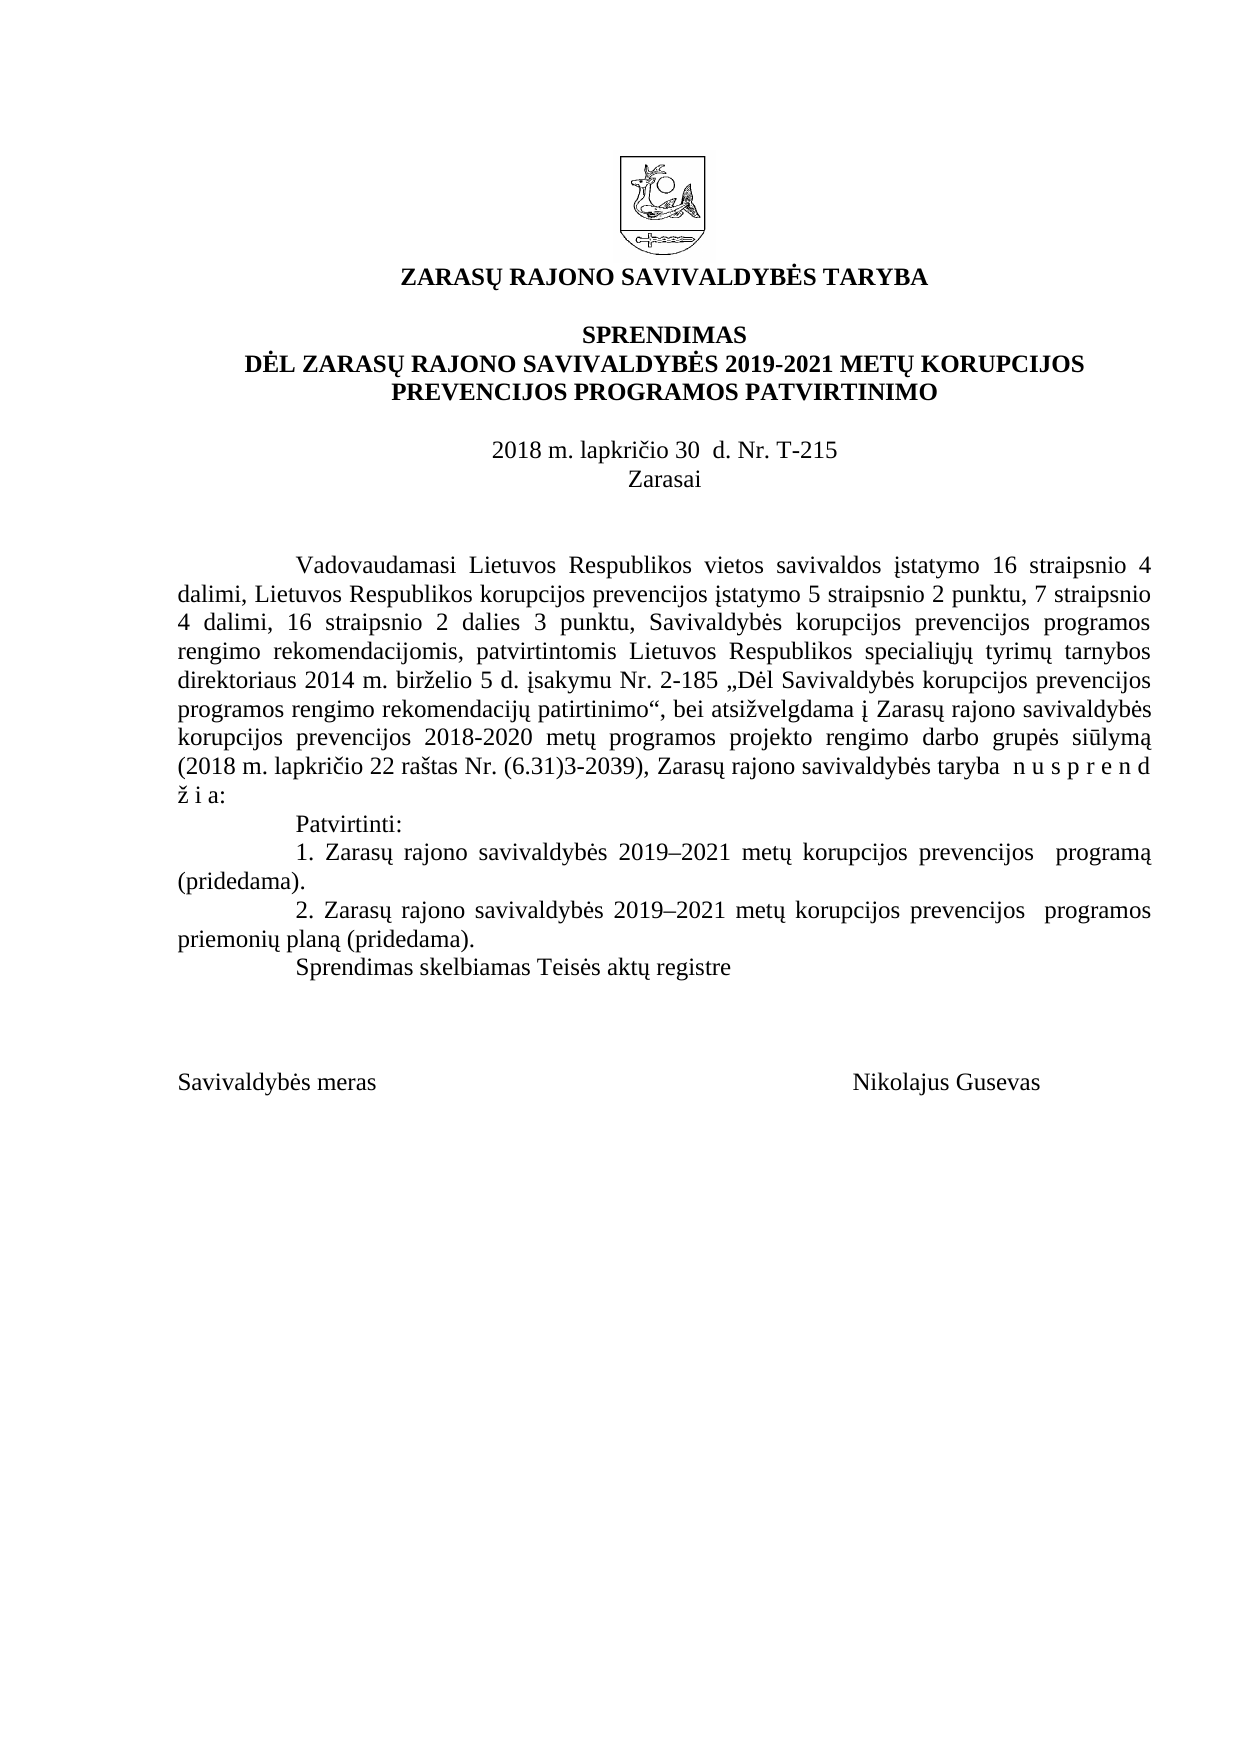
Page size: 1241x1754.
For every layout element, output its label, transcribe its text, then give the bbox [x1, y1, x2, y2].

text Patvirtinti: [177, 809, 1152, 837]
text Vadovaudamasi Lietuvos Respublikos vietos savivaldos įstatymo 16 straipsnio 4 dalimi, Lietuvos Respublikos korupcijos prevencijos įstatymo 5 straipsnio 2 punktu, 7 straipsnio 4 dalimi, 16 straipsnio 2 dalies 3 punktu, Savivaldybės korupcijos prevencijos programos rengimo rekomendacijomis, patvirtintomis Lietuvos Respublikos specialiųjų tyrimų tarnybos direktoriaus 2014 m. birželio 5 d. įsakymu Nr. 2-185 „Dėl Savivaldybės korupcijos prevencijos programos rengimo rekomendacijų patirtinimo“, bei atsižvelgdama į Zarasų rajono savivaldybės korupcijos prevencijos 2018-2020 metų programos projekto rengimo darbo grupės siūlymą (2018 m. lapkričio 22 raštas Nr. (6.31)3-2039), Zarasų rajono savivaldybės taryba n u s p r e n d ž i a: [177, 550, 1152, 809]
text Zarasai [177, 464, 1152, 492]
text 2018 m. lapkričio 30 d. Nr. T-215 [177, 435, 1152, 464]
text Savivaldybės meras Nikolajus Gusevas [177, 1067, 1152, 1096]
text Zarasų rajono savivaldybėS TARYBA [177, 262, 1152, 291]
text SPRENDIMAS [177, 320, 1152, 349]
text 1. Zarasų rajono savivaldybės 2019–2021 metų korupcijos prevencijos programą (pridedama). [177, 837, 1152, 895]
text 2. Zarasų rajono savivaldybės 2019–2021 metų korupcijos prevencijos programos priemonių planą (pridedama). [177, 895, 1152, 952]
text Sprendimas skelbiamas Teisės aktų registre [295, 952, 1152, 981]
text DĖL ZARASŲ RAJONO SAVIVALDYBĖS 2019-2021 metų korupcijos prevencijos programos patvirtinimo [177, 349, 1152, 406]
